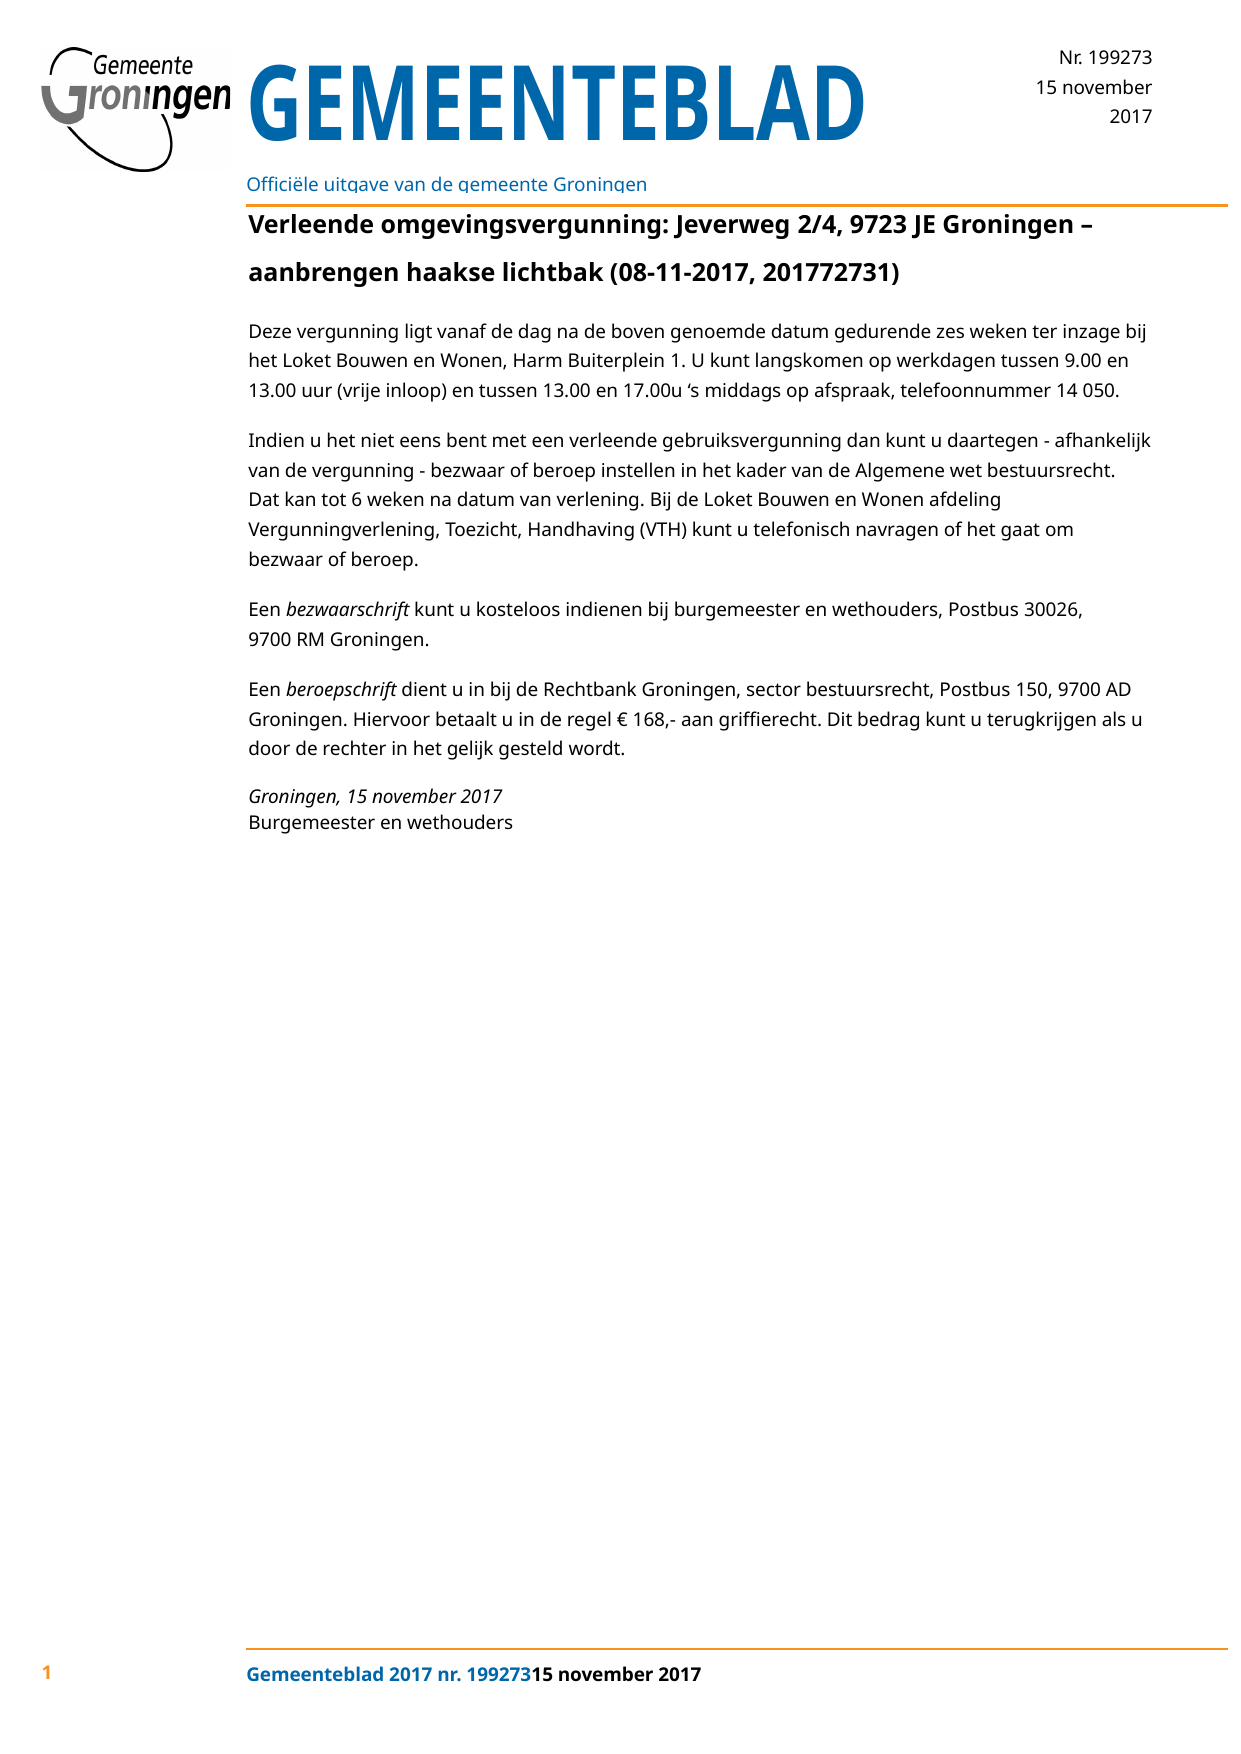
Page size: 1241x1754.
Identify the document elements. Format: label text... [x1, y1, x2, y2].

text Een beroepschrift dient u in bij de Rechtbank Groningen, sector bestuursrecht, Postbus 150, 9700 AD Groningen. Hiervoor betaalt u in de regel € 168,- aan griffierecht. Dit bedrag kunt u terugkrijgen als u door de rechter in het gelijk gesteld wordt. [248, 676, 1152, 761]
text Burgemeester en wethouders [248, 809, 1152, 835]
picture [41, 47, 231, 172]
text Groningen, 15 november 2017 [248, 783, 1152, 809]
text Een bezwaarschrift kunt u kosteloos indienen bij burgemeester en wethouders, Postbus 30026, 9700 RM Groningen. [248, 596, 1152, 652]
text Verleende omgevingsvergunning: Jeverweg 2/4, 9723 JE Groningen – aanbrengen haakse lichtbak (08-11-2017, 201772731) [248, 207, 1152, 288]
text Indien u het niet eens bent met een verleende gebruiksvergunning dan kunt u daartegen - afhankelijk van de vergunning - bezwaar of beroep instellen in het kader van de Algemene wet bestuursrecht. Dat kan tot 6 weken na datum van verlening. Bij de Loket Bouwen en Wonen afdeling Vergunningverlening, Toezicht, Handhaving (VTH) kunt u telefonisch navragen of het gaat om bezwaar of beroep. [248, 427, 1152, 572]
text Deze vergunning ligt vanaf de dag na de boven genoemde datum gedurende zes weken ter inzage bij het Loket Bouwen en Wonen, Harm Buiterplein 1. U kunt langskomen op werkdagen tussen 9.00 en 13.00 uur (vrije inloop) en tussen 13.00 en 17.00u ‘s middags op afspraak, telefoonnummer 14 050. [248, 318, 1152, 403]
